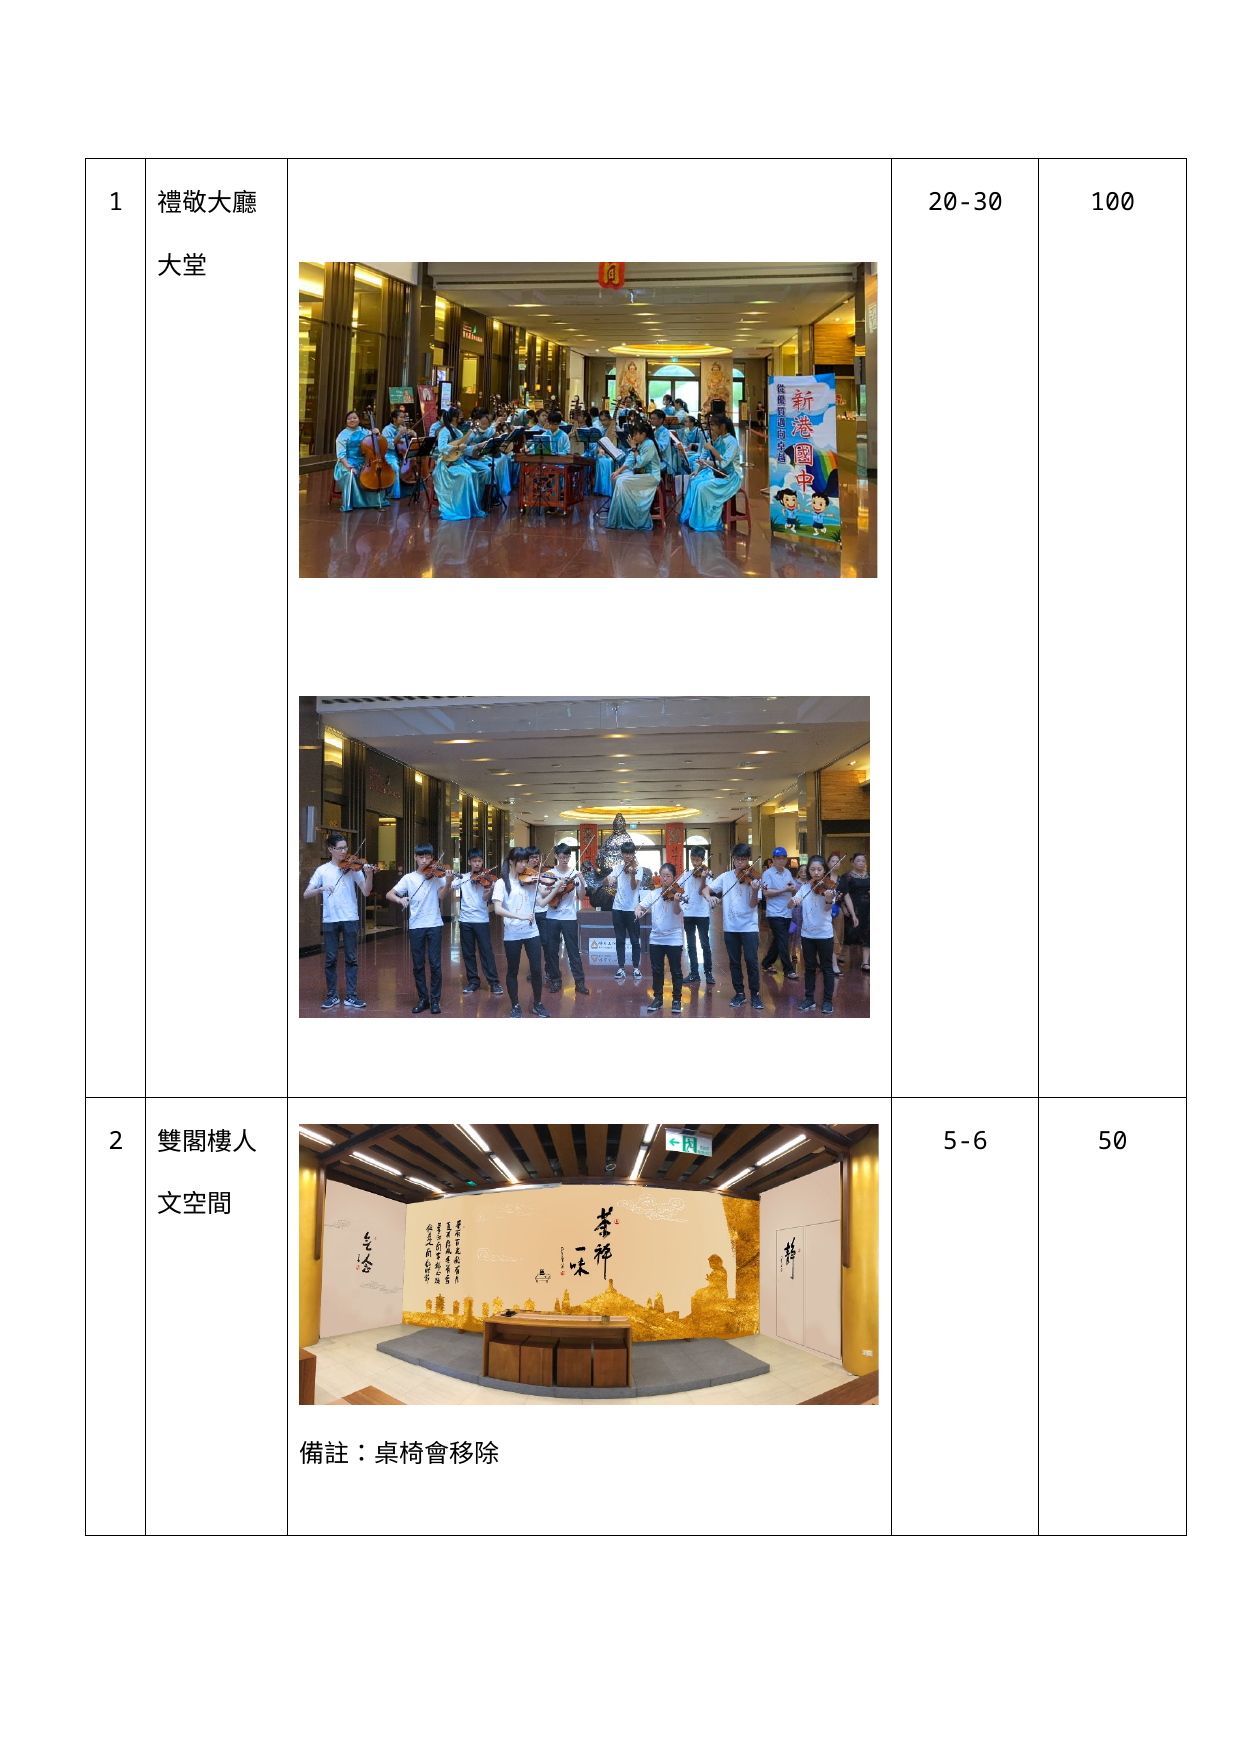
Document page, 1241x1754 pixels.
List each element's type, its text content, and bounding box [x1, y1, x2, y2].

table_cell 禮敬大廳大堂 [146, 159, 287, 1097]
table_cell 50 [1039, 1098, 1186, 1535]
table_cell [288, 159, 891, 1097]
table_cell 2 [86, 1098, 145, 1535]
table_cell 備註：桌椅會移除 [288, 1098, 891, 1535]
table_cell 1 [86, 159, 145, 1097]
table_cell 20-30 [892, 159, 1038, 1097]
table_cell 5-6 [892, 1098, 1038, 1535]
table_cell 100 [1039, 159, 1186, 1097]
table_cell 雙閣樓人文空間 [146, 1098, 287, 1535]
